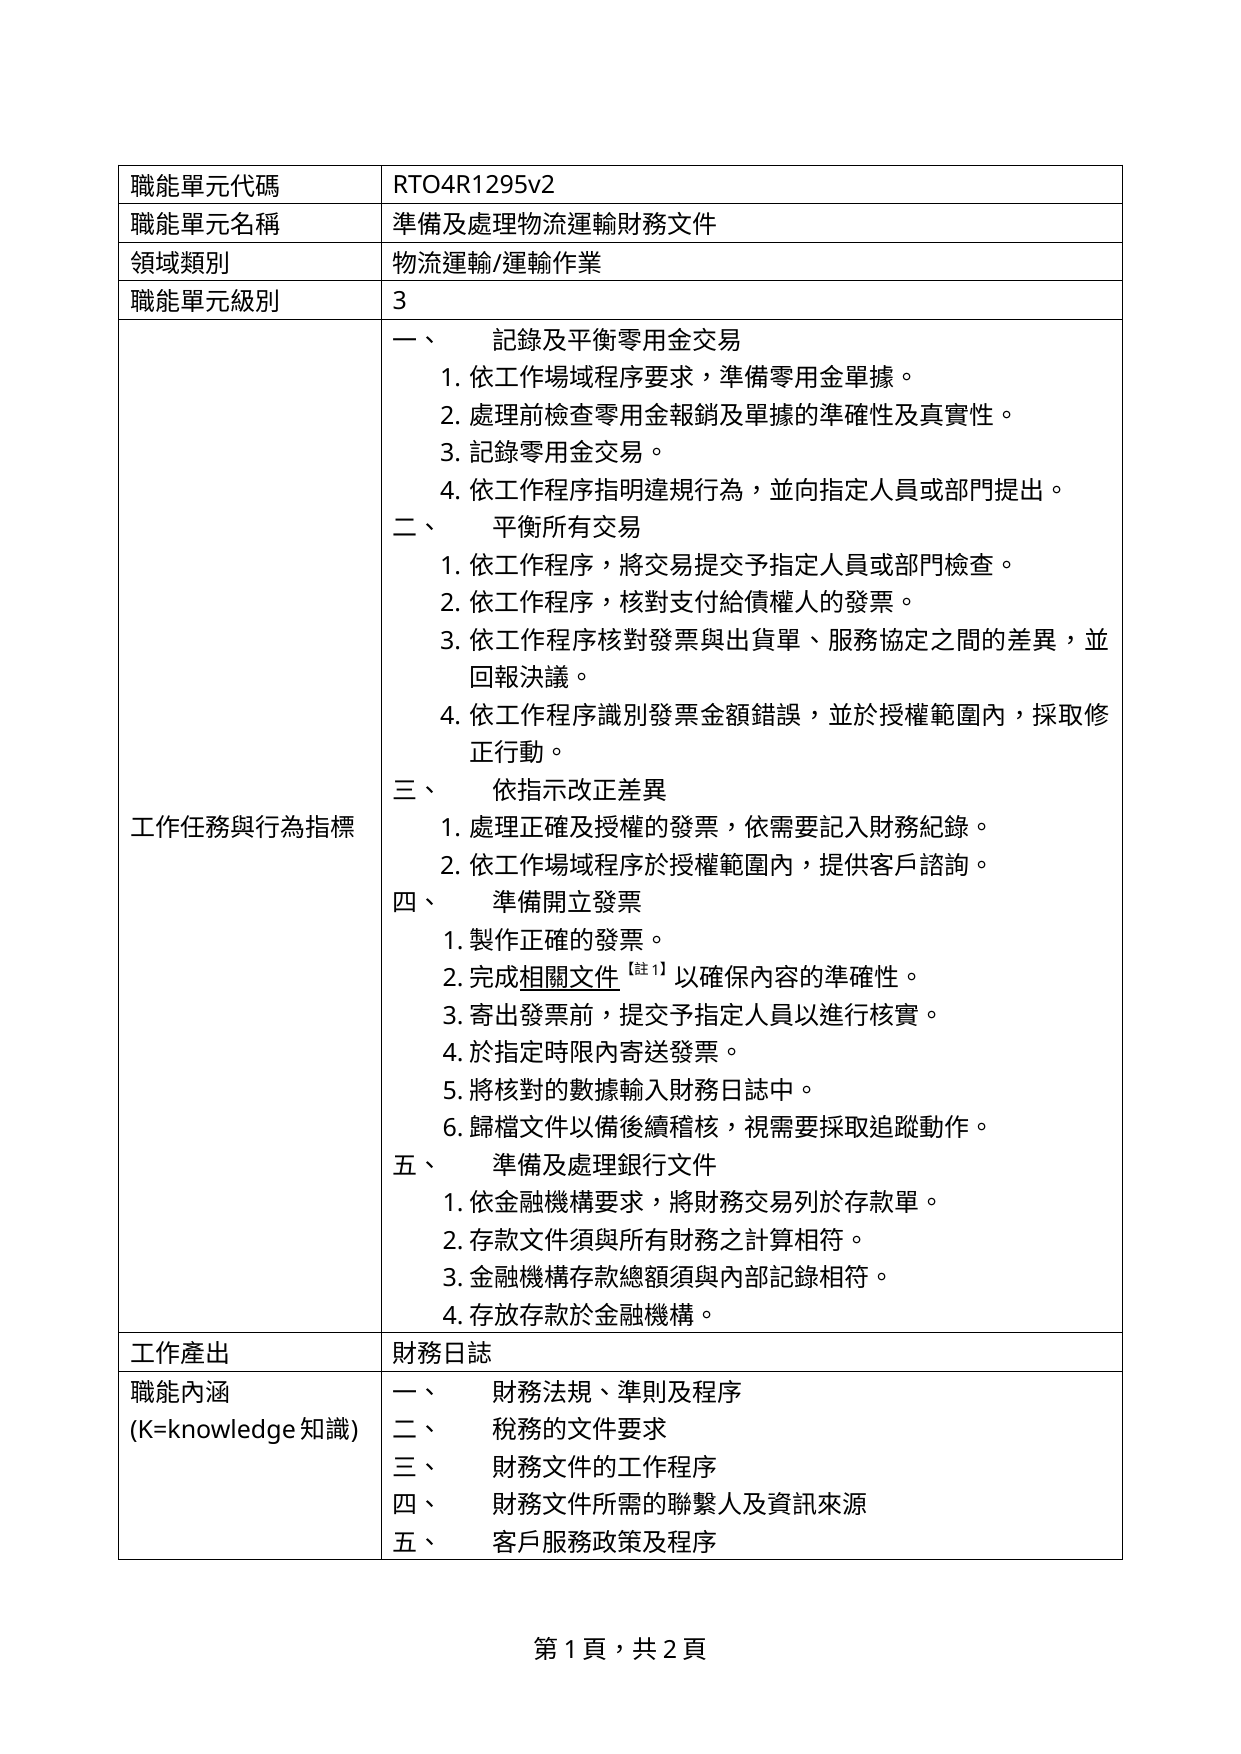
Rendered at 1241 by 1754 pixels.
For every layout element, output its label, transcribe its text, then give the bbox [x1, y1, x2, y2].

table_cell 工作任務與行為指標 [119, 320, 381, 1332]
table_cell 3 [382, 281, 1122, 319]
table_header 職能單元代碼 [119, 166, 381, 203]
table_cell 領域類別 [119, 243, 381, 280]
table_cell 物流運輸/運輸作業 [382, 243, 1122, 280]
table_cell 工作產出 [119, 1333, 381, 1371]
table_cell 財務法規、準則及程序 稅務的文件要求 財務文件的工作程序 財務文件所需的聯繫人及資訊來源 客戶服務政策及程序 金融機構、政府及其它相關機構的文件要求 問題預防或解決措施 [382, 1372, 1122, 1559]
table_cell 職能單元名稱 [119, 204, 381, 242]
table_cell 財務日誌 [382, 1333, 1122, 1371]
table_cell 職能內涵 (K=knowledge知識) [119, 1372, 381, 1559]
table_cell 準備及處理物流運輸財務文件 [382, 204, 1122, 242]
table_cell 職能單元級別 [119, 281, 381, 319]
table_header RTO4R1295v2 [382, 166, 1122, 203]
table_cell 記錄及平衡零用金交易 依工作場域程序要求，準備零用金單據。 處理前檢查零用金報銷及單據的準確性及真實性。 記錄零用金交易。 依工作程序指明違規行為，並向指定人員或部門提出。 平衡所有交易 依工作程序，將交易提交予指定人員或部門檢查。 依工作程序，核對支付給債權人的發票。 依工作程序核對發票與出貨單、服務協定之間的差異，並回報決議。 依工作程序識別發票金額錯誤，並於授權範圍內，採取修正行動。 依指示改正差異 處理正確及授權的發票，依需要記入財務紀錄。 依工作場域程序於授權範圍內，提供客戶諮詢。 準備開立發票 製作正確的發票。 完成相關文件【註1】以確保內容的準確性。 寄出發票前，提交予指定人員以進行核實。 於指定時限內寄送發票。 將核對的數據輸入財務日誌中。 歸檔文件以備後續稽核，視需要採取追蹤動作。 準備及處理銀行文件 依金融機構要求，將財務交易列於存款單。 存款文件須與所有財務之計算相符。 金融機構存款總額須與內部記錄相符。 存放存款於金融機構。 [382, 320, 1122, 1332]
